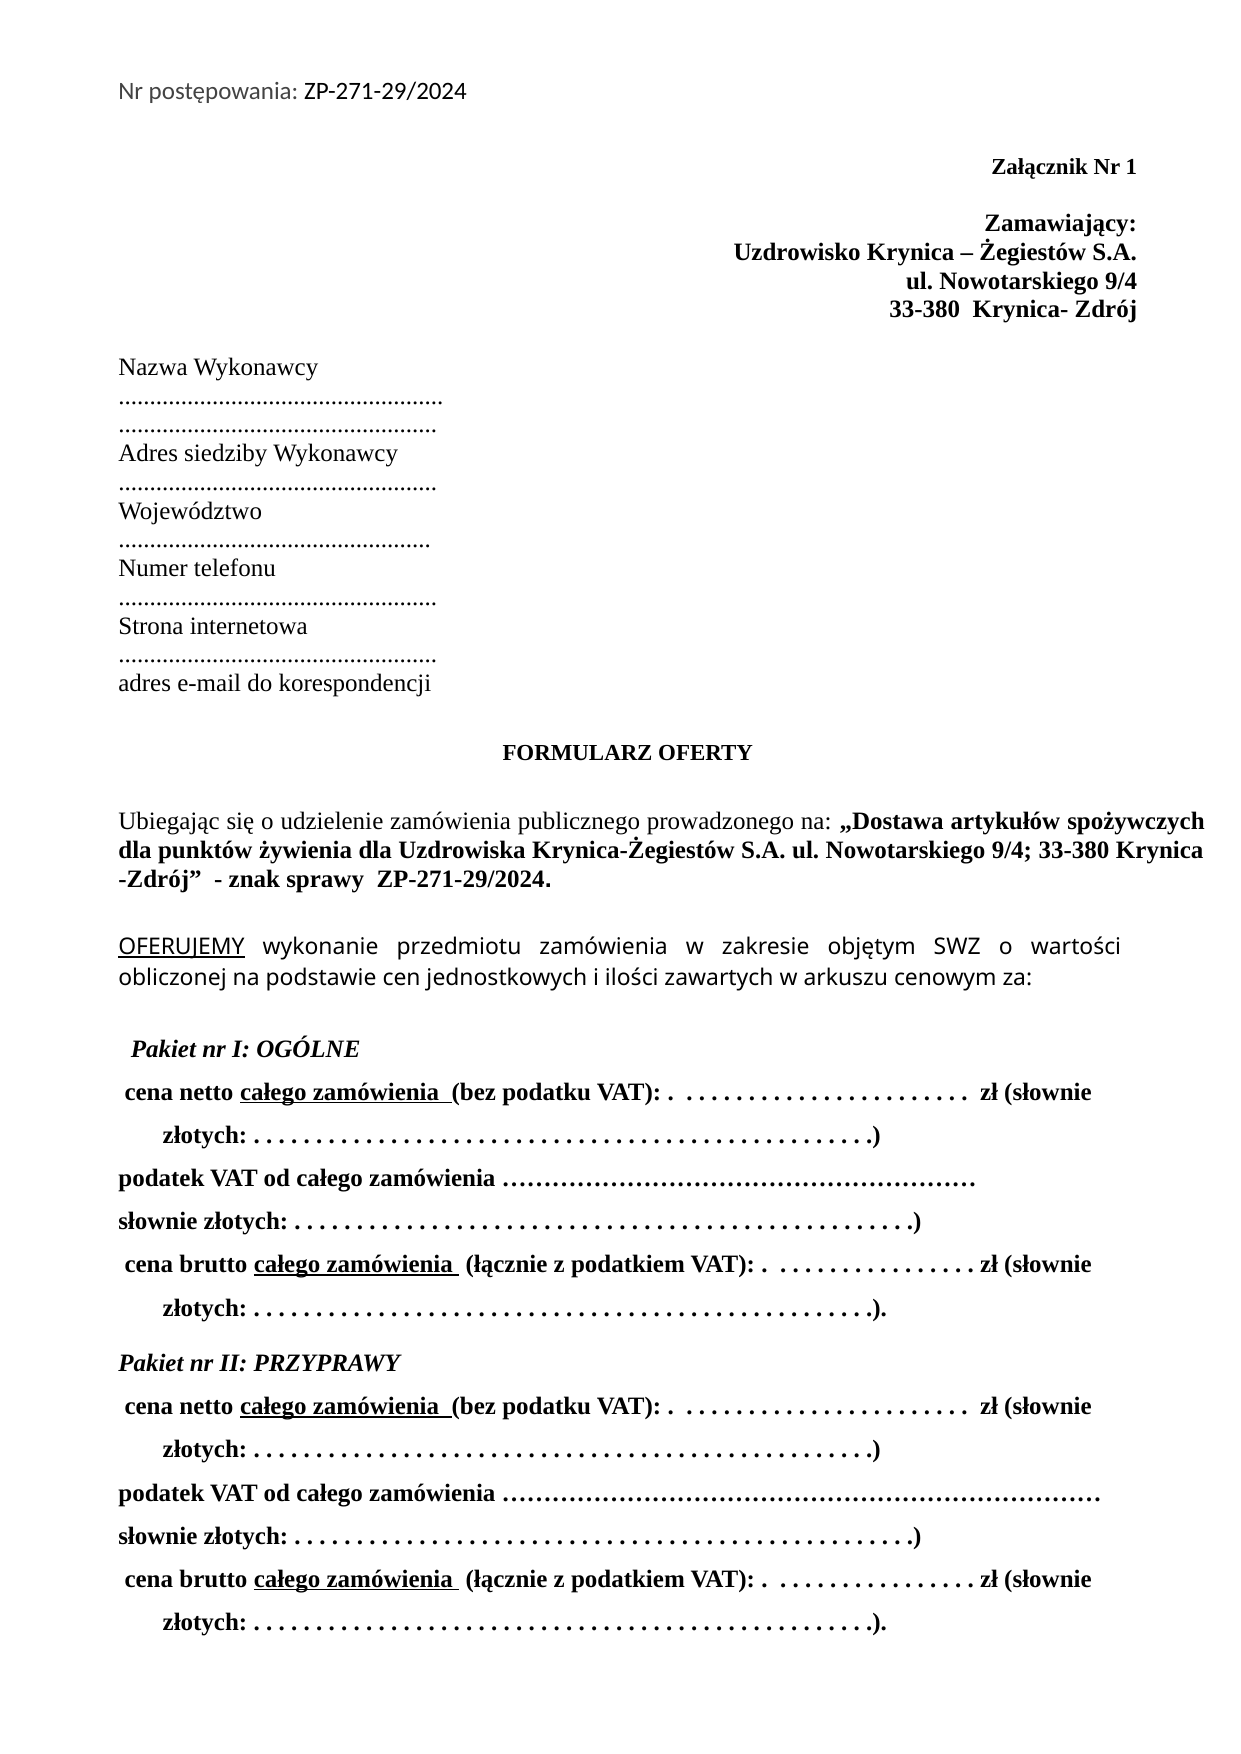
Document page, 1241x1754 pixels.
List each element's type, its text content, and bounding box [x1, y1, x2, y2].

text Ubiegając się o udzielenie zamówienia publicznego prowadzonego na: „Dostawa artykułów spożywczych dla punktów żywienia dla Uzdrowiska Krynica-Żegiestów S.A. ul. Nowotarskiego 9/4; 33-380 Krynica -Zdrój” - znak sprawy ZP-271-29/2024. [118, 806, 1205, 893]
text ................................................... [118, 467, 1137, 496]
text Adres siedziby Wykonawcy [118, 438, 1137, 467]
text Województwo [118, 496, 1137, 524]
text cena brutto całego zamówienia (łącznie z podatkiem VAT): . . . . . . . . . . . . . . . . . zł (słownie złotych: . . . . . . . . . . . . . . . . . . . . . . . . . . . . . . . . . . . . . . . . . . . . . . . . . .). [118, 1249, 1122, 1321]
text Pakiet nr II: PRZYPRAWY [118, 1348, 1122, 1377]
text ................................................... [118, 639, 1137, 668]
text adres e-mail do korespondencji [118, 668, 1137, 697]
text Pakiet nr I: OGÓLNE [118, 1034, 1122, 1063]
text słownie złotych: . . . . . . . . . . . . . . . . . . . . . . . . . . . . . . . . . . . . . . . . . . . . . . . . . .) [118, 1521, 1122, 1549]
text podatek VAT od całego zamówienia ……………………………………………………………… [118, 1478, 1122, 1506]
text .................................................... [118, 381, 1137, 409]
subtitle FORMULARZ OFERTY [118, 739, 1137, 765]
subtitle Załącznik Nr 1 [118, 153, 1137, 179]
text cena brutto całego zamówienia (łącznie z podatkiem VAT): . . . . . . . . . . . . . . . . . zł (słownie złotych: . . . . . . . . . . . . . . . . . . . . . . . . . . . . . . . . . . . . . . . . . . . . . . . . . .). [118, 1564, 1122, 1636]
text ul. Nowotarskiego 9/4 [413, 266, 1137, 294]
text ................................................... [118, 409, 1137, 438]
text Uzdrowisko Krynica – Żegiestów S.A. [118, 237, 1137, 266]
text słownie złotych: . . . . . . . . . . . . . . . . . . . . . . . . . . . . . . . . . . . . . . . . . . . . . . . . . .) [118, 1206, 1122, 1235]
text .................................................. [118, 524, 1137, 553]
text ................................................... [118, 582, 1137, 611]
text Strona internetowa [118, 611, 1137, 639]
text Zamawiający: [118, 208, 1137, 237]
text cena netto całego zamówienia (bez podatku VAT): . . . . . . . . . . . . . . . . . . . . . . . . zł (słownie złotych: . . . . . . . . . . . . . . . . . . . . . . . . . . . . . . . . . . . . . . . . . . . . . . . . . .) [118, 1077, 1122, 1149]
text cena netto całego zamówienia (bez podatku VAT): . . . . . . . . . . . . . . . . . . . . . . . . zł (słownie złotych: . . . . . . . . . . . . . . . . . . . . . . . . . . . . . . . . . . . . . . . . . . . . . . . . . .) [118, 1391, 1122, 1463]
text Nazwa Wykonawcy [118, 352, 1137, 381]
text Numer telefonu [118, 553, 1137, 582]
text podatek VAT od całego zamówienia ………………………………………………… [118, 1163, 1122, 1192]
text OFERUJEMY wykonanie przedmiotu zamówienia w zakresie objętym SWZ o wartości obliczonej na podstawie cen jednostkowych i ilości zawartych w arkuszu cenowym za: [118, 930, 1122, 993]
text 33-380 Krynica- Zdrój [118, 294, 1137, 323]
